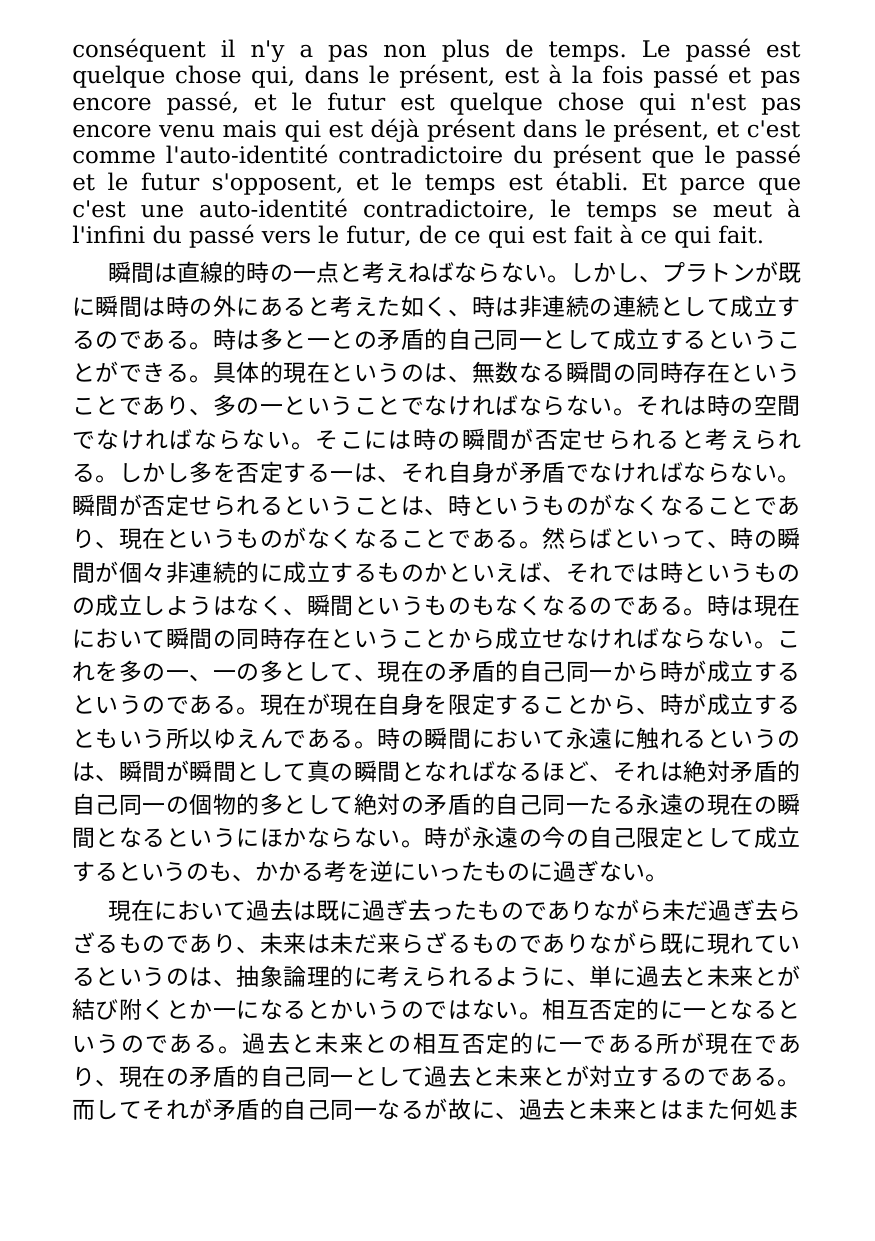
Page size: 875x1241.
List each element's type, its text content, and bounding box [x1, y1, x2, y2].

text 瞬間は直線的時の一点と考えねばならない。しかし、プラトンが既に瞬間は時の外にあると考えた如く、時は非連続の連続として成立するのである。時は多と一との矛盾的自己同一として成立するということができる。具体的現在というのは、無数なる瞬間の同時存在ということであり、多の一ということでなければならない。それは時の空間でなければならない。そこには時の瞬間が否定せられると考えられる。しかし多を否定する一は、それ自身が矛盾でなければならない。瞬間が否定せられるということは、時というものがなくなることであり、現在というものがなくなることである。然らばといって、時の瞬間が個々非連続的に成立するものかといえば、それでは時というものの成立しようはなく、瞬間というものもなくなるのである。時は現在において瞬間の同時存在ということから成立せなければならない。これを多の一、一の多として、現在の矛盾的自己同一から時が成立するというのである。現在が現在自身を限定することから、時が成立するともいう所以ゆえんである。時の瞬間において永遠に触れるというのは、瞬間が瞬間として真の瞬間となればなるほど、それは絶対矛盾的自己同一の個物的多として絶対の矛盾的自己同一たる永遠の現在の瞬間となるというにほかならない。時が永遠の今の自己限定として成立するというのも、かかる考を逆にいったものに過ぎない。 [72, 255, 802, 887]
text 現在において過去は既に過ぎ去ったものでありながら未だ過ぎ去らざるものであり、未来は未だ来らざるものでありながら既に現れているというのは、抽象論理的に考えられるように、単に過去と未来とが結び附くとか一になるとかいうのではない。相互否定的に一となるというのである。過去と未来との相互否定的に一である所が現在であり、現在の矛盾的自己同一として過去と未来とが対立するのである。而してそれが矛盾的自己同一なるが故に、過去と未来とはまた何処ま [72, 893, 802, 1125]
text conséquent il n'y a pas non plus de temps. Le passé est quelque chose qui, dans le présent, est à la fois passé et pas encore passé, et le futur est quelque chose qui n'est pas encore venu mais qui est déjà présent dans le présent, et c'est comme l'auto-identité contradictoire du présent que le passé et le futur s'opposent, et le temps est établi. Et parce que c'est une auto-identité contradictoire, le temps se meut à l'infini du passé vers le futur, de ce qui est fait à ce qui fait. [72, 36, 802, 249]
